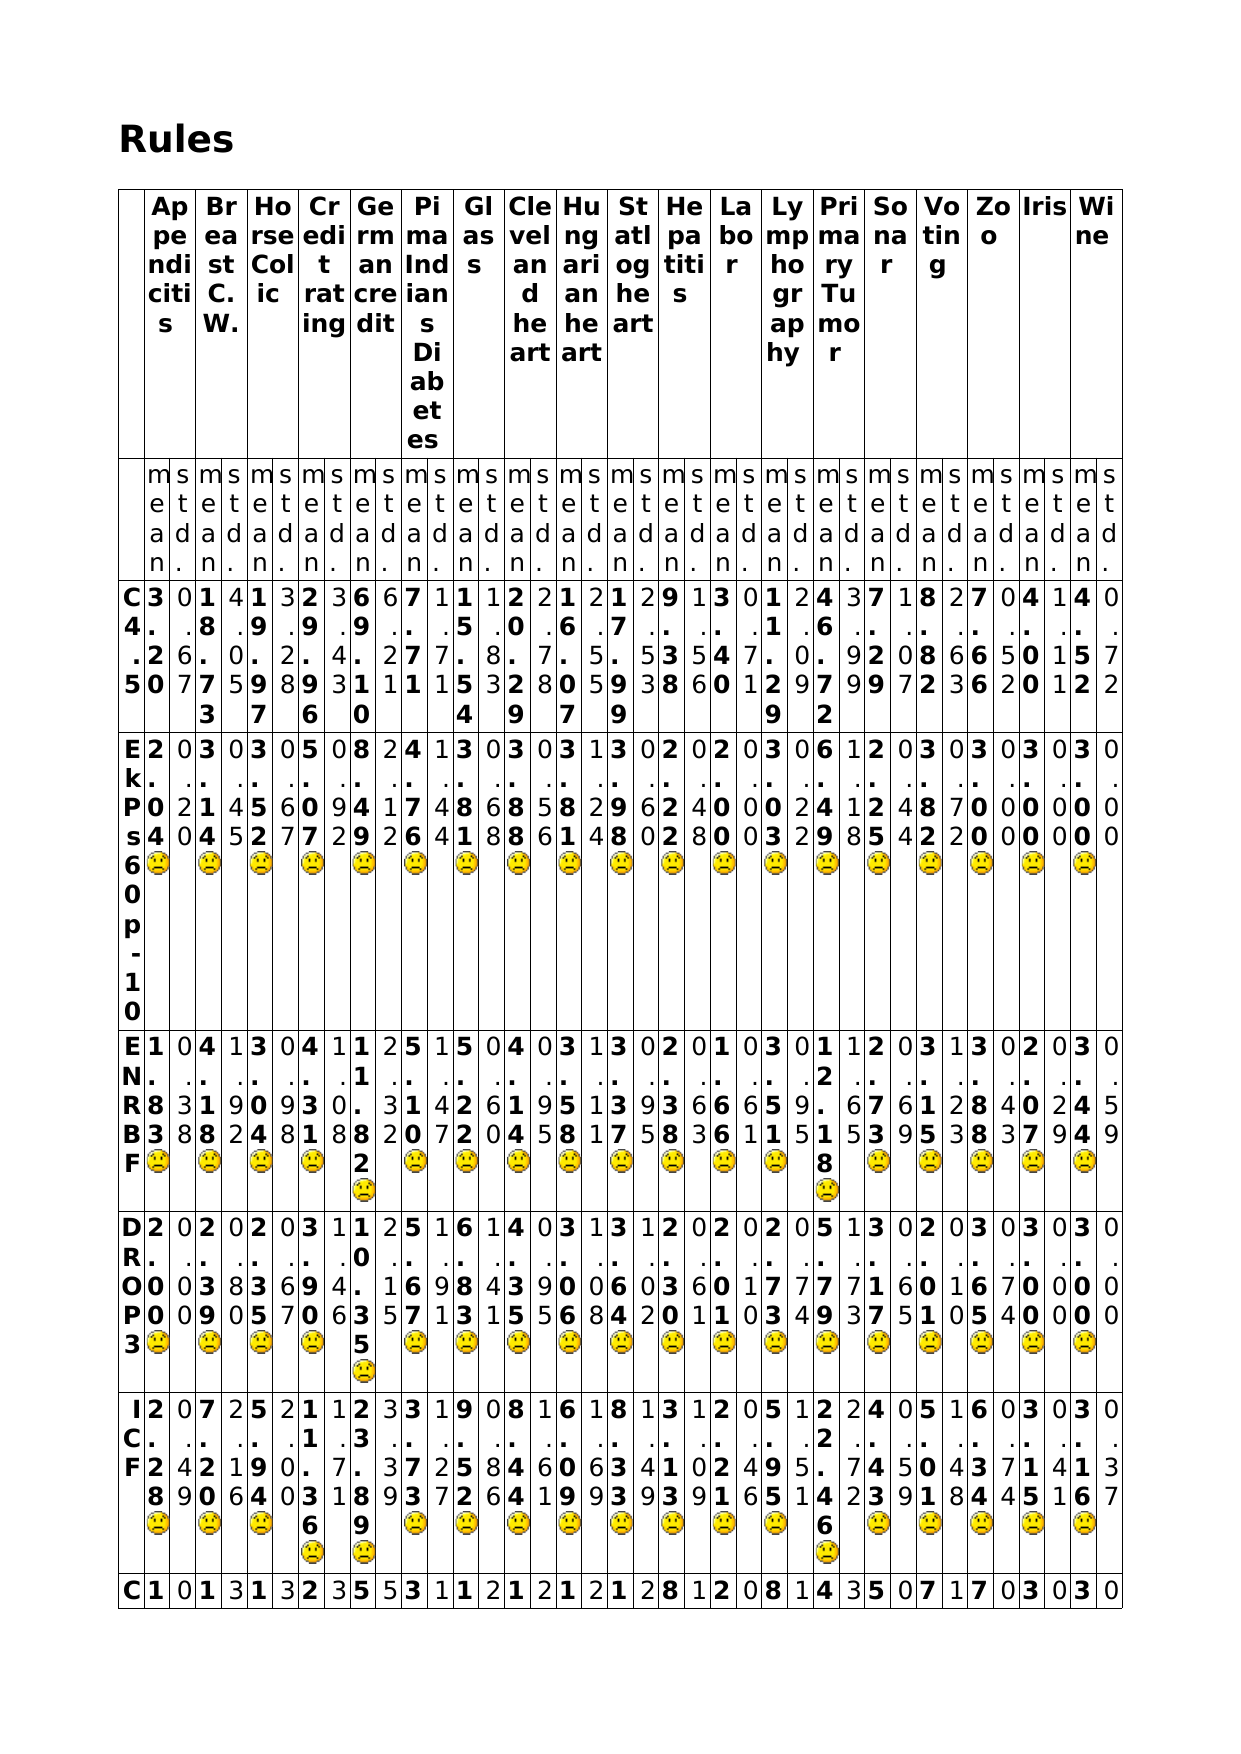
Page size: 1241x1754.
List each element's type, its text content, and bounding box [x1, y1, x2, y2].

table_cell 3.14 [196, 733, 221, 1029]
table_cell 6.09 [557, 1393, 581, 1573]
table_cell 18.73 [196, 581, 221, 732]
picture [249, 1511, 273, 1535]
table_cell 7 [917, 1574, 942, 1608]
table_cell mean [814, 459, 839, 580]
table_cell 3.00 [968, 733, 993, 1029]
picture [558, 1149, 582, 1173]
table_cell 11.29 [762, 581, 787, 732]
table_cell mean [505, 459, 530, 580]
picture [610, 1149, 633, 1173]
table_cell mean [659, 459, 684, 580]
table_cell 9.38 [659, 581, 684, 732]
picture [1073, 1330, 1097, 1354]
picture [1021, 1330, 1045, 1354]
table_cell 0.67 [273, 1212, 298, 1392]
table_cell 2.32 [376, 1031, 401, 1211]
picture [301, 1330, 324, 1354]
table_cell std. [170, 459, 195, 580]
table_cell 11.36 [299, 1393, 324, 1573]
picture [249, 1149, 273, 1173]
table_cell 0.00 [1097, 733, 1122, 1029]
picture [301, 851, 324, 875]
table_cell 2.73 [762, 1212, 787, 1392]
table_cell 17.99 [608, 581, 633, 732]
table_cell 2.07 [1020, 1031, 1044, 1211]
picture [455, 1511, 479, 1535]
picture [352, 851, 376, 875]
table_cell 0.10 [737, 1212, 761, 1392]
picture [198, 1330, 222, 1354]
table_cell 2.38 [659, 1031, 684, 1211]
table_cell 0.00 [994, 733, 1019, 1029]
table_cell 1.65 [840, 1031, 864, 1211]
table_cell 3.13 [659, 1393, 684, 1573]
table_cell 10.35 [351, 1212, 375, 1392]
table_cell 0.68 [479, 733, 504, 1029]
table_cell 4.43 [865, 1393, 890, 1573]
picture [404, 1511, 427, 1535]
table_cell 1 [557, 1574, 581, 1608]
table_cell std. [1045, 459, 1070, 580]
picture [558, 1511, 582, 1535]
table_cell 0.67 [273, 733, 298, 1029]
table_cell 3.06 [557, 1212, 581, 1392]
table_header Pima Indians Diabetes [402, 190, 453, 457]
table_cell 3.99 [840, 581, 864, 732]
table_cell 0 [1045, 1574, 1070, 1608]
table_cell 5.79 [814, 1212, 839, 1392]
table_cell 3.88 [505, 733, 530, 1029]
table_header Breast C.W. [196, 190, 247, 457]
table_cell 2.00 [711, 733, 736, 1029]
table_cell 0.80 [222, 1212, 247, 1392]
picture [712, 1149, 736, 1173]
table_cell 0.98 [273, 1031, 298, 1211]
table_cell 0.22 [788, 733, 813, 1029]
table_cell 2.01 [917, 1212, 942, 1392]
table_cell 3.28 [273, 581, 298, 732]
table_cell 3.04 [248, 1031, 272, 1211]
table_cell std. [943, 459, 967, 580]
table_cell 5.10 [402, 1031, 427, 1211]
table_header Cleveland heart [505, 190, 556, 457]
table_cell 20.29 [505, 581, 530, 732]
table_cell 0.95 [531, 1031, 556, 1211]
picture [1021, 1149, 1045, 1173]
table_cell std. [376, 459, 401, 580]
picture [918, 1330, 942, 1354]
table_cell 7.71 [402, 581, 427, 732]
table_cell 3.20 [145, 581, 169, 732]
table_cell 0.74 [994, 1393, 1019, 1573]
table_cell 1.18 [840, 733, 864, 1029]
table_cell 1.11 [582, 1031, 607, 1211]
table_cell 0.44 [891, 733, 916, 1029]
table_cell 5.67 [402, 1212, 427, 1392]
table_cell 2.55 [582, 581, 607, 732]
table_cell 0.67 [170, 581, 195, 732]
table_header Hepatitis [659, 190, 710, 457]
table_cell 3.81 [557, 733, 581, 1029]
table_header German credit [351, 190, 401, 457]
table_cell std. [1097, 459, 1122, 580]
picture [146, 851, 170, 875]
table_cell mean [145, 459, 169, 580]
table_cell std. [994, 459, 1019, 580]
table_cell 1.73 [840, 1212, 864, 1392]
picture [352, 1540, 376, 1564]
table_cell 4.31 [299, 1031, 324, 1211]
table_cell 2.28 [145, 1393, 169, 1573]
table_cell 3.43 [325, 581, 350, 732]
table_cell 3.73 [402, 1393, 427, 1573]
table_cell 8 [762, 1574, 787, 1608]
table_cell 69.10 [351, 581, 375, 732]
table_header Voting [917, 190, 967, 457]
table_header Zoo [968, 190, 1019, 457]
picture [198, 1511, 222, 1535]
table_cell ENRBF [119, 1031, 144, 1211]
table_cell EkPs60p-10 [119, 733, 144, 1029]
table_cell 1 [943, 1574, 967, 1608]
picture [867, 851, 891, 875]
picture [146, 1330, 170, 1354]
table_cell 5 [351, 1574, 375, 1608]
table_cell 1 [196, 1574, 221, 1608]
table_cell 0.00 [1045, 733, 1070, 1029]
table_cell 2.01 [711, 1212, 736, 1392]
table_cell 0.72 [1097, 581, 1122, 732]
table_header Credit rating [299, 190, 350, 457]
table_cell 7.29 [865, 581, 890, 732]
picture [712, 851, 736, 875]
table_cell 2.30 [659, 1212, 684, 1392]
table_cell 2 [634, 1574, 658, 1608]
table_header Primary Tumor [814, 190, 864, 457]
table_cell 1.27 [428, 1393, 453, 1573]
table_cell 3.40 [711, 581, 736, 732]
table_cell 4.35 [505, 1212, 530, 1392]
table_cell 3.15 [917, 1031, 942, 1211]
table_cell 6.49 [814, 733, 839, 1029]
table_cell 1.07 [891, 581, 916, 732]
table_cell 3.81 [454, 733, 478, 1029]
picture [970, 851, 994, 875]
table_cell mean [196, 459, 221, 580]
picture [764, 1149, 788, 1173]
table_cell 1 [685, 1574, 710, 1608]
table_cell 1.47 [428, 1031, 453, 1211]
picture [507, 1330, 530, 1354]
table_cell 2.78 [531, 581, 556, 732]
table_cell 3.58 [557, 1031, 581, 1211]
picture [867, 1511, 891, 1535]
table_cell 11.82 [351, 1031, 375, 1211]
picture [1073, 851, 1097, 875]
table_cell mean [1071, 459, 1096, 580]
table_cell 3.88 [968, 1031, 993, 1211]
table_cell 0.71 [737, 581, 761, 732]
table_cell 1.24 [582, 733, 607, 1029]
table_cell C4.5 [119, 581, 144, 732]
picture [558, 851, 582, 875]
table_cell 2.00 [145, 1212, 169, 1392]
picture [404, 1149, 427, 1173]
table_cell 0.59 [891, 1393, 916, 1573]
table_cell std. [840, 459, 864, 580]
table_cell 6.83 [454, 1212, 478, 1392]
table_cell 0.61 [685, 1212, 710, 1392]
table_cell 2.22 [659, 733, 684, 1029]
table_cell 2.21 [711, 1393, 736, 1573]
table_cell 5 [376, 1574, 401, 1608]
picture [970, 1330, 994, 1354]
table_cell 1.61 [531, 1393, 556, 1573]
table_cell 8.44 [505, 1393, 530, 1573]
table_cell 1.56 [685, 581, 710, 732]
table_cell 2.00 [273, 1393, 298, 1573]
picture [712, 1330, 736, 1354]
table_cell 4.05 [222, 581, 247, 732]
table_header Hungarian heart [557, 190, 607, 457]
table_cell std. [273, 459, 298, 580]
table_cell 1.87 [145, 1574, 169, 1608]
table_cell 0.72 [943, 733, 967, 1029]
table_cell 0.43 [994, 1031, 1019, 1211]
table_cell 3.17 [865, 1212, 890, 1392]
table_cell 0.63 [685, 1031, 710, 1211]
picture [764, 1330, 788, 1354]
table_cell 3 [273, 1574, 298, 1608]
table_cell [119, 459, 144, 580]
table_cell 0.95 [788, 1031, 813, 1211]
table_cell std. [582, 459, 607, 580]
table_cell 0.74 [994, 1212, 1019, 1392]
table_cell 7.20 [196, 1393, 221, 1573]
table_cell 3.03 [762, 733, 787, 1029]
table_cell 1.71 [325, 1393, 350, 1573]
picture [1073, 1511, 1097, 1535]
table_cell 0.10 [943, 1212, 967, 1392]
table_cell 1.11 [1045, 581, 1070, 732]
table_cell 9.52 [454, 1393, 478, 1573]
picture [970, 1149, 994, 1173]
table_cell 4.52 [1071, 581, 1096, 732]
table_cell mean [762, 459, 787, 580]
table_cell 1.02 [634, 1212, 658, 1392]
table_cell 0.46 [737, 1393, 761, 1573]
picture [301, 1540, 324, 1564]
table_cell 3.52 [248, 733, 272, 1029]
table_cell std. [325, 459, 350, 580]
table_header Horse Colic [248, 190, 298, 457]
table_header Iris [1020, 190, 1070, 457]
picture [352, 1359, 376, 1383]
table_cell 3.82 [917, 733, 942, 1029]
table_header Lymphography [762, 190, 813, 457]
table_cell std. [634, 459, 658, 580]
picture [815, 1540, 839, 1564]
picture [610, 1511, 633, 1535]
table_cell 0.61 [737, 1031, 761, 1211]
table_cell 4.76 [402, 733, 427, 1029]
picture [867, 1149, 891, 1173]
subtitle Rules [118, 118, 1122, 162]
table_cell 2 [531, 1574, 556, 1608]
table_cell 0.41 [1045, 1393, 1070, 1573]
picture [815, 1330, 839, 1354]
table_cell 2 [479, 1574, 504, 1608]
table_cell 8.49 [351, 733, 375, 1029]
table_cell 3.98 [608, 733, 633, 1029]
table_cell 0 [891, 1574, 916, 1608]
table_cell 0.29 [1045, 1031, 1070, 1211]
table_cell 0.20 [170, 733, 195, 1029]
picture [301, 1149, 324, 1173]
table_cell 1.41 [479, 1212, 504, 1392]
table_cell std. [891, 459, 916, 580]
table_cell 4 [814, 1574, 839, 1608]
table_cell 1.66 [711, 1031, 736, 1211]
table_cell 4.14 [505, 1031, 530, 1211]
table_cell 2.73 [865, 1031, 890, 1211]
table_cell 2.25 [865, 733, 890, 1029]
picture [249, 1330, 273, 1354]
table_cell 2.15 [376, 1212, 401, 1392]
table_cell 8 [659, 1574, 684, 1608]
table_header [119, 190, 144, 457]
table_cell 0.95 [531, 1212, 556, 1392]
table_cell 0.60 [479, 1031, 504, 1211]
table_cell 1.48 [943, 1393, 967, 1573]
table_cell 0.00 [737, 733, 761, 1029]
table_cell 46.72 [814, 581, 839, 732]
table_cell 6.34 [968, 1393, 993, 1573]
table_cell 2.04 [145, 733, 169, 1029]
table_cell 3 [222, 1574, 247, 1608]
table_cell 2 [299, 1574, 324, 1608]
picture [507, 1149, 530, 1173]
picture [198, 851, 222, 875]
table_cell 29.96 [299, 581, 324, 732]
table_cell 0 [1097, 1574, 1122, 1608]
table_cell 2.53 [634, 581, 658, 732]
table_cell 1 [428, 1574, 453, 1608]
table_cell 23.89 [351, 1393, 375, 1573]
picture [507, 1511, 530, 1535]
table_cell 0.95 [634, 1031, 658, 1211]
table_cell 3 [840, 1574, 864, 1608]
table_cell 12.18 [814, 1031, 839, 1211]
table_cell 3.37 [608, 1031, 633, 1211]
table_cell 0.49 [170, 1393, 195, 1573]
table_cell 0.74 [788, 1212, 813, 1392]
picture [661, 1149, 685, 1173]
table_cell std. [685, 459, 710, 580]
picture [661, 1330, 685, 1354]
table_cell 5.22 [454, 1031, 478, 1211]
table_cell 22.46 [814, 1393, 839, 1573]
table_header Glass [454, 190, 504, 457]
table_cell 5.94 [248, 1393, 272, 1573]
picture [815, 851, 839, 875]
table_cell std. [737, 459, 761, 580]
picture [455, 1149, 479, 1173]
table_header Sonar [865, 190, 916, 457]
picture [918, 1149, 942, 1173]
picture [764, 1511, 788, 1535]
picture [1021, 851, 1045, 875]
table_cell 1.91 [428, 1212, 453, 1392]
table_cell std. [428, 459, 453, 580]
table_cell 3.39 [376, 1393, 401, 1573]
table_cell mean [968, 459, 993, 580]
table_cell 1.23 [943, 1031, 967, 1211]
table_cell 6.21 [376, 581, 401, 732]
table_cell 4.00 [1020, 581, 1044, 732]
table_cell 3.00 [1071, 733, 1096, 1029]
table_cell 1 [505, 1574, 530, 1608]
table_cell 3.16 [1071, 1393, 1096, 1573]
table_cell mean [557, 459, 581, 580]
table_cell 2.35 [248, 1212, 272, 1392]
picture [558, 1330, 582, 1354]
table_cell 1.51 [788, 1393, 813, 1573]
picture [918, 1511, 942, 1535]
table_cell 0.60 [634, 733, 658, 1029]
picture [198, 1149, 222, 1173]
table_cell mean [248, 459, 272, 580]
picture [352, 1178, 376, 1202]
table_cell 5.95 [762, 1393, 787, 1573]
table_cell 7 [968, 1574, 993, 1608]
table_cell 0 [170, 1574, 195, 1608]
table_cell 0.37 [1097, 1393, 1122, 1573]
table_cell 2.09 [788, 581, 813, 732]
table_cell 3.44 [1071, 1031, 1096, 1211]
picture [918, 851, 942, 875]
table_cell ICF [119, 1393, 144, 1573]
picture [712, 1511, 736, 1535]
table_cell 0.45 [222, 733, 247, 1029]
table_cell 0.56 [531, 733, 556, 1029]
picture [249, 851, 273, 875]
table_cell 19.97 [248, 581, 272, 732]
table_cell 0 [737, 1574, 761, 1608]
table_cell 3 [1071, 1574, 1096, 1608]
table_cell 3 [325, 1574, 350, 1608]
table_cell mean [917, 459, 942, 580]
table_cell 3 [1020, 1574, 1044, 1608]
picture [146, 1511, 170, 1535]
table_cell CNN [119, 1574, 144, 1608]
table_cell 0.59 [1097, 1031, 1122, 1211]
table_cell 2 [711, 1574, 736, 1608]
picture [404, 851, 427, 875]
table_cell 3.90 [299, 1212, 324, 1392]
table_cell 0.65 [891, 1212, 916, 1392]
table_cell 0.69 [891, 1031, 916, 1211]
table_cell 1.44 [428, 733, 453, 1029]
table_cell 3.64 [608, 1212, 633, 1392]
table_header Appendicitis [145, 190, 195, 457]
table_cell mean [454, 459, 478, 580]
table_cell 5.01 [917, 1393, 942, 1573]
table_cell 2.63 [943, 581, 967, 732]
table_cell 1.49 [634, 1393, 658, 1573]
table_cell 1.83 [145, 1031, 169, 1211]
picture [764, 851, 788, 875]
table_cell 1 [788, 1574, 813, 1608]
table_cell mean [711, 459, 736, 580]
table_cell std. [479, 459, 504, 580]
table_cell 0 [994, 1574, 1019, 1608]
picture [610, 851, 633, 875]
table_cell 2.39 [196, 1212, 221, 1392]
table_cell 1.83 [479, 581, 504, 732]
picture [455, 1330, 479, 1354]
table_cell 1 [248, 1574, 272, 1608]
table_cell 1.69 [582, 1393, 607, 1573]
table_cell 3.00 [1020, 733, 1044, 1029]
table_cell mean [299, 459, 324, 580]
picture [146, 1149, 170, 1173]
table_cell 3.00 [1020, 1212, 1044, 1392]
table_cell 1 [608, 1574, 633, 1608]
picture [404, 1330, 427, 1354]
table_cell DROP3 [119, 1212, 144, 1392]
table_header Wine [1071, 190, 1122, 457]
table_cell std. [222, 459, 247, 580]
table_cell 0.00 [170, 1212, 195, 1392]
table_cell 0.52 [994, 581, 1019, 732]
table_cell 0.48 [685, 733, 710, 1029]
picture [815, 1178, 839, 1202]
table_cell 0.92 [325, 733, 350, 1029]
table_cell 0.38 [170, 1031, 195, 1211]
table_cell 15.54 [454, 581, 478, 732]
table_header Statlog heart [608, 190, 658, 457]
picture [455, 851, 479, 875]
table_cell 2.16 [222, 1393, 247, 1573]
table_cell 1.08 [325, 1031, 350, 1211]
picture [661, 1511, 685, 1535]
table_cell 0.00 [1097, 1212, 1122, 1392]
table_cell mean [865, 459, 890, 580]
table_cell 3.15 [1020, 1393, 1044, 1573]
table_cell mean [1020, 459, 1044, 580]
picture [507, 851, 530, 875]
picture [1021, 1511, 1045, 1535]
table_cell 5 [865, 1574, 890, 1608]
table_cell 3.65 [968, 1212, 993, 1392]
picture [970, 1511, 994, 1535]
table_cell 3.51 [762, 1031, 787, 1211]
table_cell 3.00 [1071, 1212, 1096, 1392]
table_cell 1.08 [582, 1212, 607, 1392]
table_cell 2.12 [376, 733, 401, 1029]
table_cell 8.33 [608, 1393, 633, 1573]
table_cell 1.92 [222, 1031, 247, 1211]
table_cell std. [531, 459, 556, 580]
table_cell 2 [582, 1574, 607, 1608]
table_cell std. [788, 459, 813, 580]
table_cell 0.00 [1045, 1212, 1070, 1392]
table_cell 1.71 [428, 581, 453, 732]
table_cell mean [351, 459, 375, 580]
table_cell mean [402, 459, 427, 580]
table_cell 1.46 [325, 1212, 350, 1392]
picture [867, 1330, 891, 1354]
picture [661, 851, 685, 875]
table_cell 4.18 [196, 1031, 221, 1211]
table_cell 8.82 [917, 581, 942, 732]
table_cell 3 [402, 1574, 427, 1608]
table_cell 1 [454, 1574, 478, 1608]
table_cell 2.72 [840, 1393, 864, 1573]
picture [610, 1330, 633, 1354]
table_cell 7.66 [968, 581, 993, 732]
table_cell 0.86 [479, 1393, 504, 1573]
table_cell mean [608, 459, 633, 580]
table_cell 5.07 [299, 733, 324, 1029]
picture [1073, 1149, 1097, 1173]
table_cell 16.07 [557, 581, 581, 732]
table_header Labor [711, 190, 761, 457]
table_cell 1.09 [685, 1393, 710, 1573]
